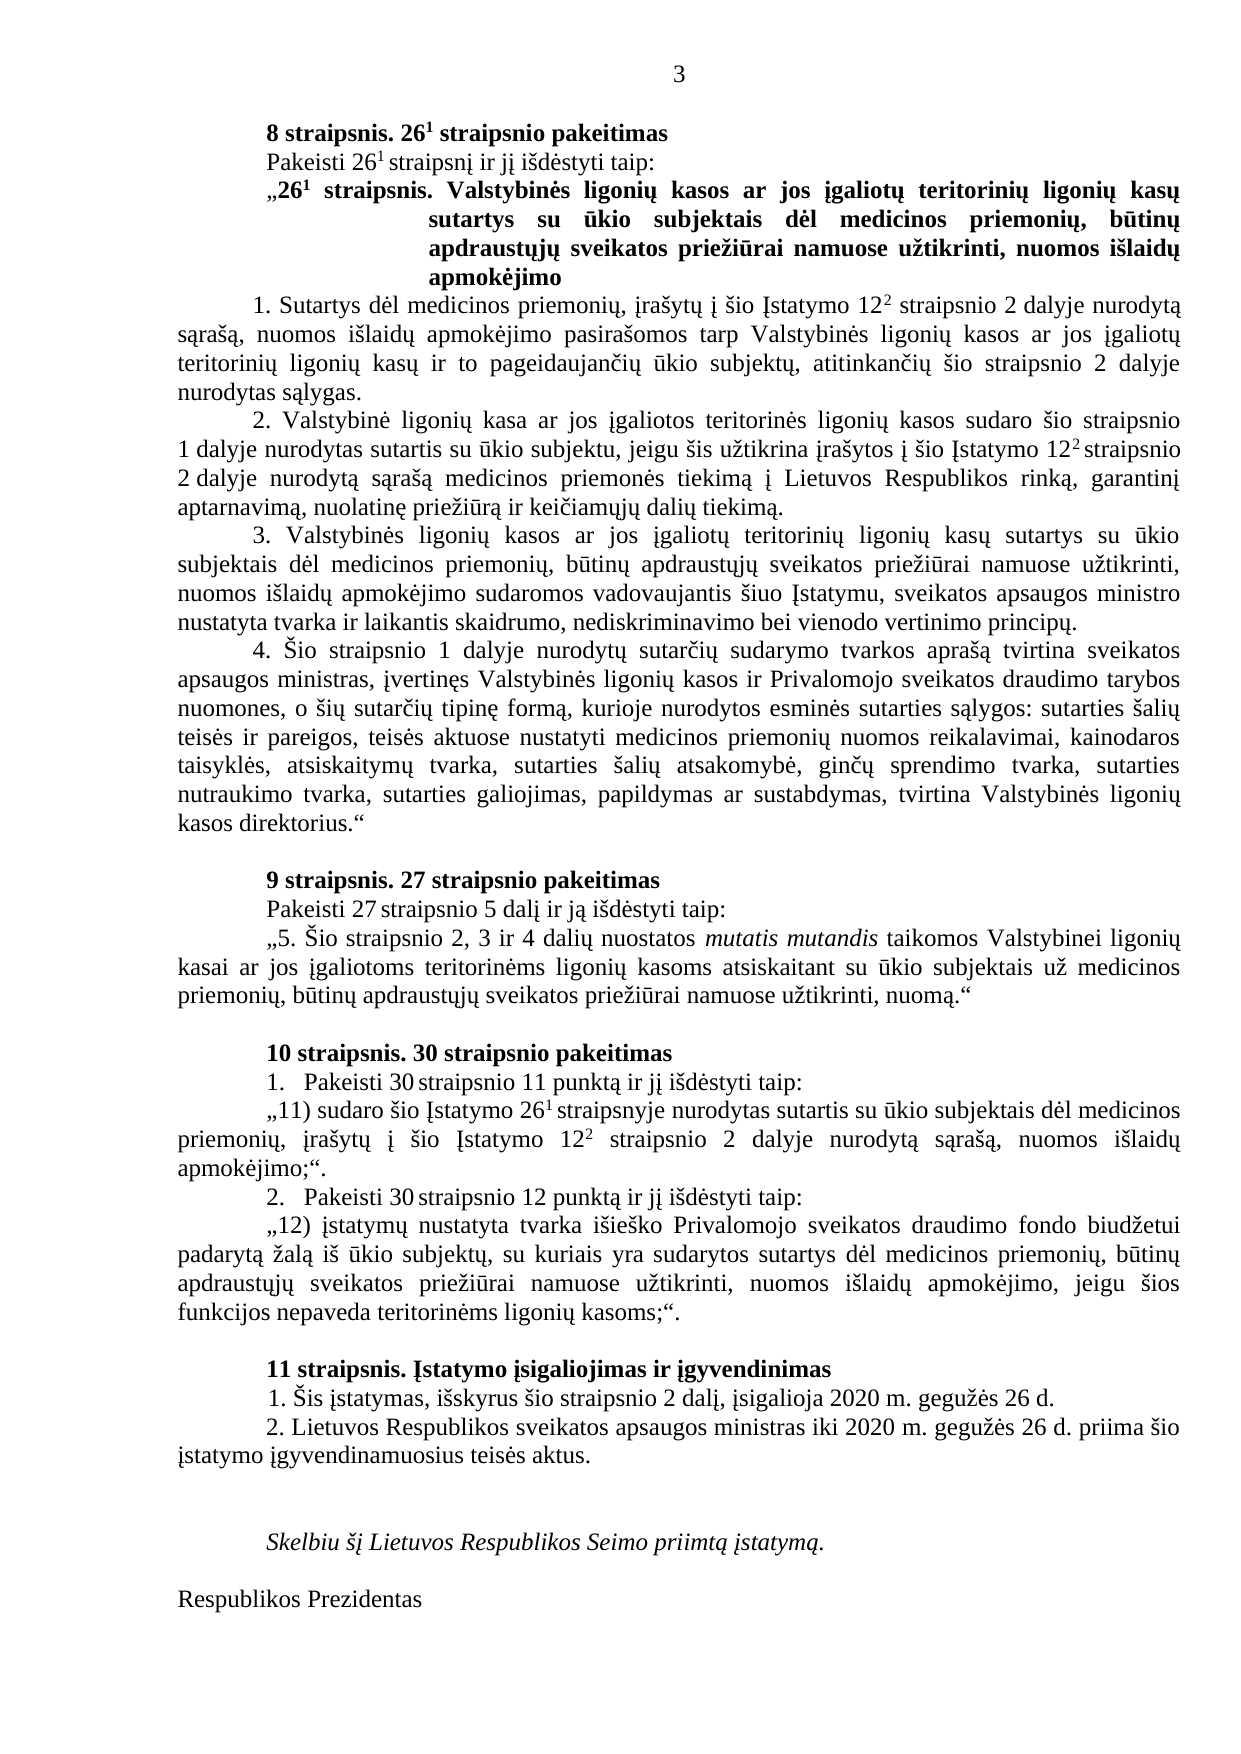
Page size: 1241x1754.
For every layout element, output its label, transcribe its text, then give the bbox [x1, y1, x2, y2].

text 2. Valstybinė ligonių kasa ar jos įgaliotos teritorinės ligonių kasos sudaro šio straipsnio 1 dalyje nurodytas sutartis su ūkio subjektu, jeigu šis užtikrina įrašytos į šio Įstatymo 122 straipsnio 2 dalyje nurodytą sąrašą medicinos priemonės tiekimą į Lietuvos Respublikos rinką, garantinį aptarnavimą, nuolatinę priežiūrą ir keičiamųjų dalių tiekimą. [177, 406, 1181, 521]
text „12) įstatymų nustatyta tvarka išieško Privalomojo sveikatos draudimo fondo biudžetui padarytą žalą iš ūkio subjektų, su kuriais yra sudarytos sutartys dėl medicinos priemonių, būtinų apdraustųjų sveikatos priežiūrai namuose užtikrinti, nuomos išlaidų apmokėjimo, jeigu šios funkcijos nepaveda teritorinėms ligonių kasoms;“. [177, 1211, 1181, 1326]
text Skelbiu šį Lietuvos Respublikos Seimo priimtą įstatymą. [266, 1527, 1181, 1556]
text 3. Valstybinės ligonių kasos ar jos įgaliotų teritorinių ligonių kasų sutartys su ūkio subjektais dėl medicinos priemonių, būtinų apdraustųjų sveikatos priežiūrai namuose užtikrinti, nuomos išlaidų apmokėjimo sudaromos vadovaujantis šiuo Įstatymu, sveikatos apsaugos ministro nustatyta tvarka ir laikantis skaidrumo, nediskriminavimo bei vienodo vertinimo principų. [177, 521, 1181, 636]
text „11) sudaro šio Įstatymo 261 straipsnyje nurodytas sutartis su ūkio subjektais dėl medicinos priemonių, įrašytų į šio Įstatymo 122 straipsnio 2 dalyje nurodytą sąrašą, nuomos išlaidų apmokėjimo;“. [177, 1096, 1181, 1182]
text 1. Šis įstatymas, išskyrus šio straipsnio 2 dalį, įsigalioja 2020 m. gegužės 26 d. [177, 1383, 1181, 1412]
text Pakeisti 27 straipsnio 5 dalį ir ją išdėstyti taip: [177, 894, 1181, 923]
text Pakeisti 261 straipsnį ir jį išdėstyti taip: [177, 147, 1181, 176]
text 4. Šio straipsnio 1 dalyje nurodytų sutarčių sudarymo tvarkos aprašą tvirtina sveikatos apsaugos ministras, įvertinęs Valstybinės ligonių kasos ir Privalomojo sveikatos draudimo tarybos nuomones, o šių sutarčių tipinę formą, kurioje nurodytos esminės sutarties sąlygos: sutarties šalių teisės ir pareigos, teisės aktuose nustatyti medicinos priemonių nuomos reikalavimai, kainodaros taisyklės, atsiskaitymų tvarka, sutarties šalių atsakomybė, ginčų sprendimo tvarka, sutarties nutraukimo tvarka, sutarties galiojimas, papildymas ar sustabdymas, tvirtina Valstybinės ligonių kasos direktorius.“ [177, 636, 1181, 837]
text 1. Pakeisti 30 straipsnio 11 punktą ir jį išdėstyti taip: [266, 1067, 1181, 1096]
text 9 straipsnis. 27 straipsnio pakeitimas [177, 866, 1181, 894]
text 1. Sutartys dėl medicinos priemonių, įrašytų į šio Įstatymo 122 straipsnio 2 dalyje nurodytą sąrašą, nuomos išlaidų apmokėjimo pasirašomos tarp Valstybinės ligonių kasos ar jos įgaliotų teritorinių ligonių kasų ir to pageidaujančių ūkio subjektų, atitinkančių šio straipsnio 2 dalyje nurodytas sąlygas. [177, 291, 1181, 406]
text „261 straipsnis. Valstybinės ligonių kasos ar jos įgaliotų teritorinių ligonių kasų sutartys su ūkio subjektais dėl medicinos priemonių, būtinų apdraustųjų sveikatos priežiūrai namuose užtikrinti, nuomos išlaidų apmokėjimo [266, 176, 1181, 291]
text „5. Šio straipsnio 2, 3 ir 4 dalių nuostatos mutatis mutandis taikomos Valstybinei ligonių kasai ar jos įgaliotoms teritorinėms ligonių kasoms atsiskaitant su ūkio subjektais už medicinos priemonių, būtinų apdraustųjų sveikatos priežiūrai namuose užtikrinti, nuomą.“ [177, 923, 1181, 1009]
text 2. Lietuvos Respublikos sveikatos apsaugos ministras iki 2020 m. gegužės 26 d. priima šio įstatymo įgyvendinamuosius teisės aktus. [177, 1412, 1181, 1469]
text 8 straipsnis. 261 straipsnio pakeitimas [177, 118, 1181, 147]
text Respublikos Prezidentas [177, 1584, 1181, 1613]
text 10 straipsnis. 30 straipsnio pakeitimas [177, 1038, 1181, 1067]
text 2. Pakeisti 30 straipsnio 12 punktą ir jį išdėstyti taip: [266, 1182, 1181, 1211]
text 11 straipsnis. Įstatymo įsigaliojimas ir įgyvendinimas [177, 1354, 1181, 1383]
